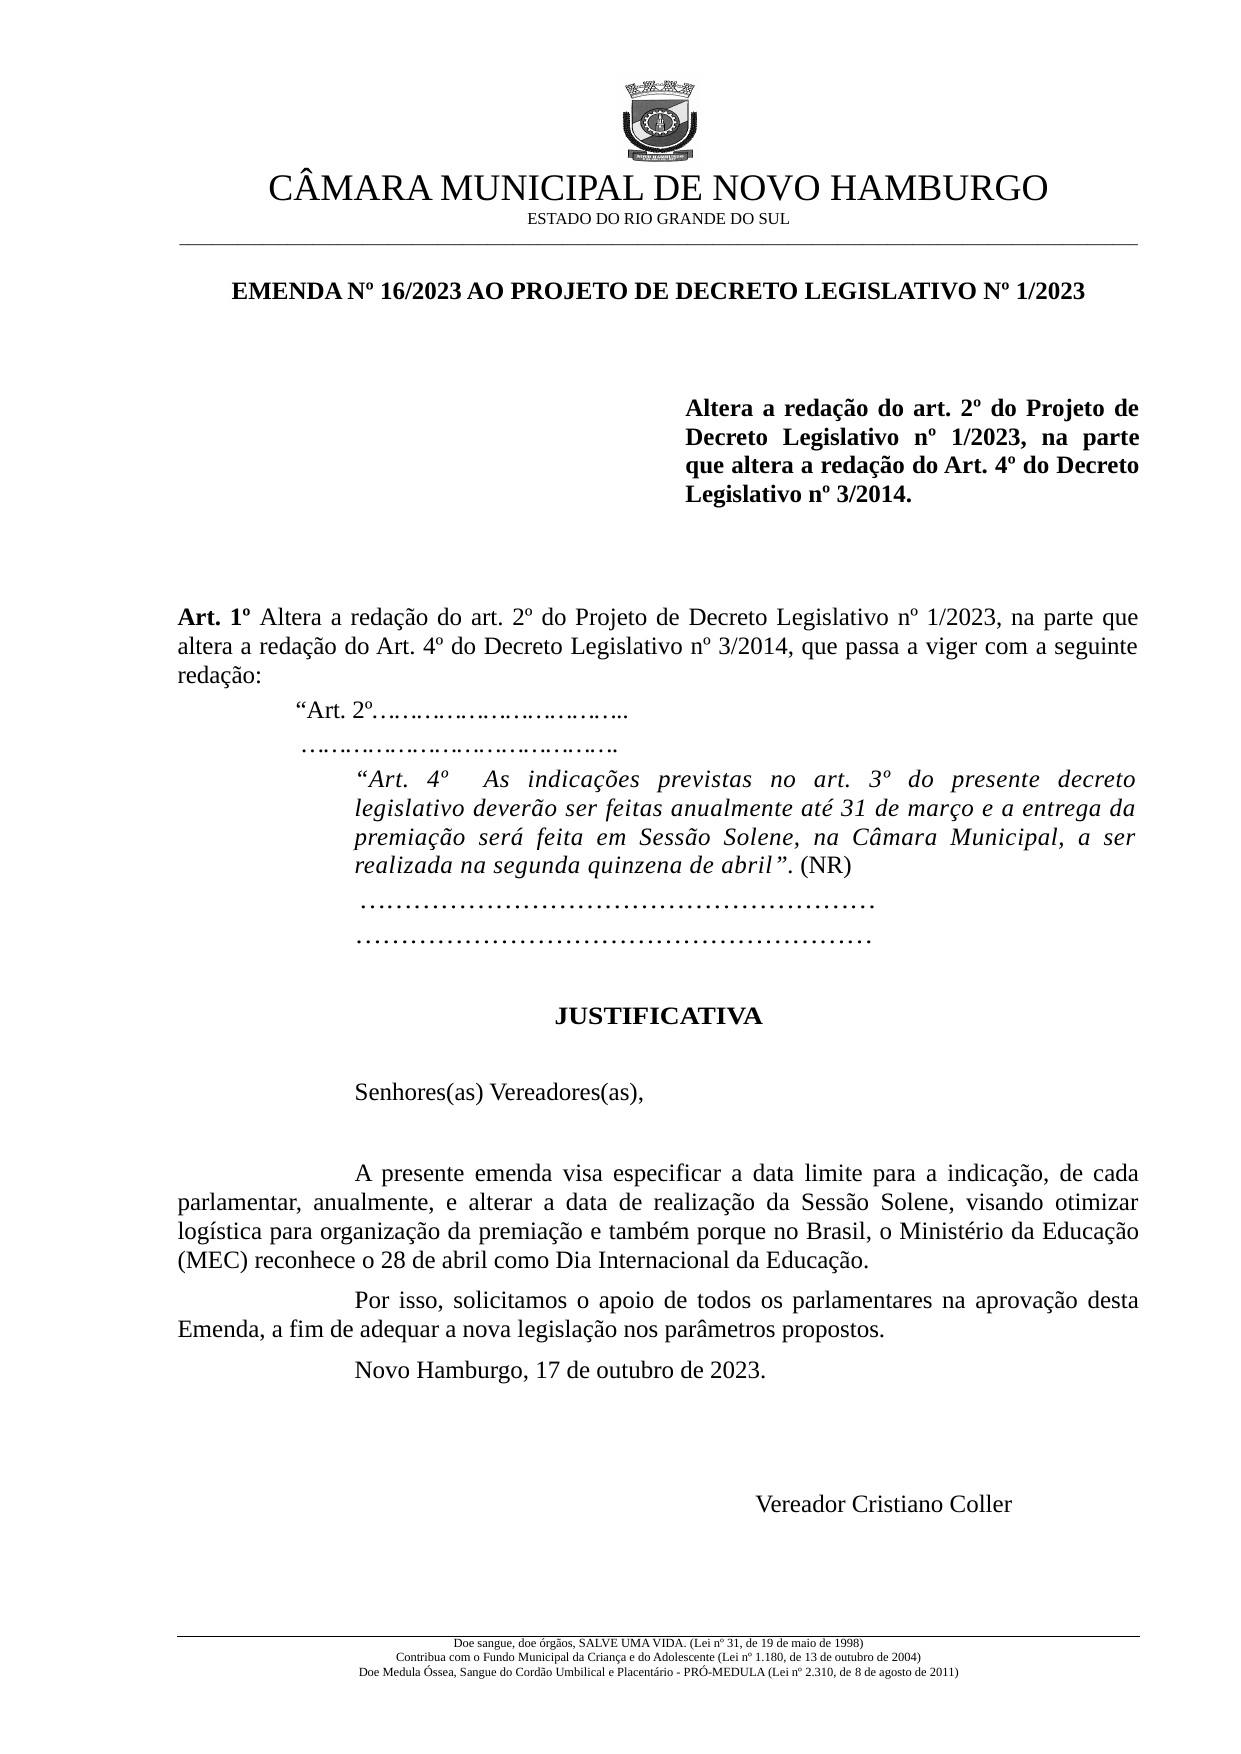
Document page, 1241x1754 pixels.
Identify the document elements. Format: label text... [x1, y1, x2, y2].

text Art. 1º Altera a redação do art. 2º do Projeto de Decreto Legislativo nº 1/2023, na parte que altera a redação do Art. 4º do Decreto Legislativo nº 3/2014, que passa a viger com a seguinte redação: [177, 602, 1140, 689]
text A presente emenda visa especificar a data limite para a indicação, de cada parlamentar, anualmente, e alterar a data de realização da Sessão Solene, visando otimizar logística para organização da premiação e também porque no Brasil, o Ministério da Educação (MEC) reconhece o 28 de abril como Dia Internacional da Educação. [177, 1158, 1140, 1273]
text Senhores(as) Vereadores(as), [177, 1077, 1140, 1106]
text ………………………………………………… [354, 885, 1140, 914]
text JUSTIFICATIVA [177, 1001, 1140, 1030]
text Por isso, solicitamos o apoio de todos os parlamentares na aprovação desta Emenda, a fim de adequar a nova legislação nos parâmetros propostos. [177, 1285, 1140, 1343]
text ……………………………………. [295, 729, 1140, 758]
text ………………………………………………… [354, 920, 1140, 948]
text EMENDA Nº 16/2023 AO PROJETO DE DECRETO LEGISLATIVO Nº 1/2023 [177, 276, 1140, 304]
text Vereador Cristiano Coller [177, 1489, 1140, 1518]
text Altera a redação do art. 2º do Projeto de Decreto Legislativo nº 1/2023, na parte que altera a redação do Art. 4º do Decreto Legislativo nº 3/2014. [685, 393, 1140, 508]
text “Art. 2º…………………………….. [295, 695, 1140, 723]
text Novo Hamburgo, 17 de outubro de 2023. [177, 1355, 1140, 1383]
text “Art. 4º As indicações previstas no art. 3º do presente decreto legislativo deverão ser feitas anualmente até 31 de março e a entrega da premiação será feita em Sessão Solene, na Câmara Municipal, a ser realizada na segunda quinzena de abril”. (NR) [354, 764, 1140, 879]
